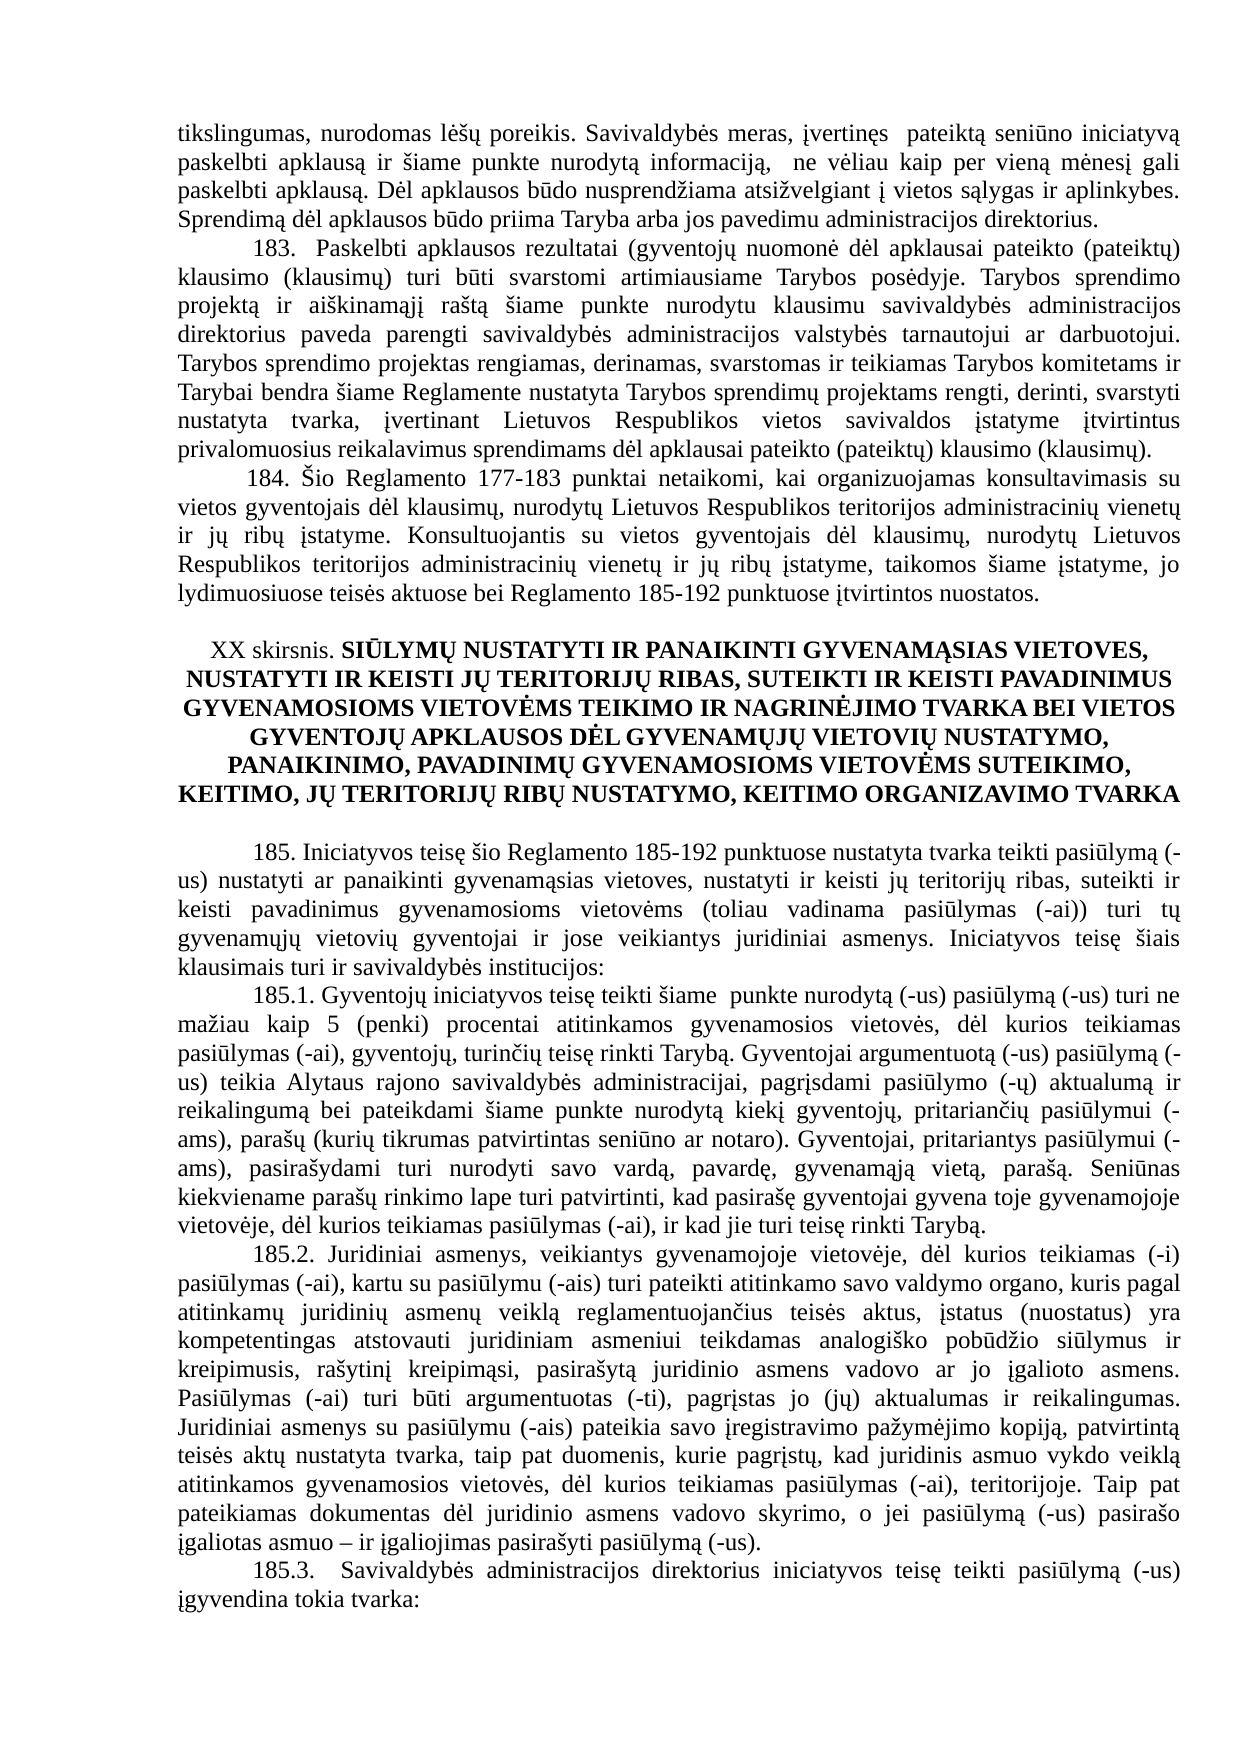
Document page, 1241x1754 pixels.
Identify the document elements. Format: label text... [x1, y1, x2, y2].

text 185.2. Juridiniai asmenys, veikiantys gyvenamojoje vietovėje, dėl kurios teikiamas (-i) pasiūlymas (-ai), kartu su pasiūlymu (-ais) turi pateikti atitinkamo savo valdymo organo, kuris pagal atitinkamų juridinių asmenų veiklą reglamentuojančius teisės aktus, įstatus (nuostatus) yra kompetentingas atstovauti juridiniam asmeniui teikdamas analogiško pobūdžio siūlymus ir kreipimusis, rašytinį kreipimąsi, pasirašytą juridinio asmens vadovo ar jo įgalioto asmens. Pasiūlymas (-ai) turi būti argumentuotas (-ti), pagrįstas jo (jų) aktualumas ir reikalingumas. Juridiniai asmenys su pasiūlymu (-ais) pateikia savo įregistravimo pažymėjimo kopiją, patvirtintą teisės aktų nustatyta tvarka, taip pat duomenis, kurie pagrįstų, kad juridinis asmuo vykdo veiklą atitinkamos gyvenamosios vietovės, dėl kurios teikiamas pasiūlymas (-ai), teritorijoje. Taip pat pateikiamas dokumentas dėl juridinio asmens vadovo skyrimo, o jei pasiūlymą (-us) pasirašo įgaliotas asmuo – ir įgaliojimas pasirašyti pasiūlymą (-us). [177, 1239, 1181, 1556]
text 185. Iniciatyvos teisę šio Reglamento 185-192 punktuose nustatyta tvarka teikti pasiūlymą (-us) nustatyti ar panaikinti gyvenamąsias vietoves, nustatyti ir keisti jų teritorijų ribas, suteikti ir keisti pavadinimus gyvenamosioms vietovėms (toliau vadinama pasiūlymas (-ai)) turi tų gyvenamųjų vietovių gyventojai ir jose veikiantys juridiniai asmenys. Iniciatyvos teisę šiais klausimais turi ir savivaldybės institucijos: [177, 837, 1181, 981]
text 185.3. Savivaldybės administracijos direktorius iniciatyvos teisę teikti pasiūlymą (-us) įgyvendina tokia tvarka: [177, 1556, 1181, 1613]
text XX skirsnis. SIŪLYMŲ NUSTATYTI IR PANAIKINTI GYVENAMĄSIAS VIETOVES, NUSTATYTI IR KEISTI JŲ TERITORIJŲ RIBAS, SUTEIKTI IR KEISTI PAVADINIMUS GYVENAMOSIOMS VIETOVĖMS TEIKIMO IR NAGRINĖJIMO TVARKA BEI VIETOS GYVENTOJŲ APKLAUSOS DĖL GYVENAMŲJŲ VIETOVIŲ NUSTATYMO, PANAIKINIMO, PAVADINIMŲ GYVENAMOSIOMS VIETOVĖMS SUTEIKIMO, KEITIMO, JŲ TERITORIJŲ RIBŲ NUSTATYMO, KEITIMO ORGANIZAVIMO TVARKA [177, 636, 1181, 808]
text 183. Paskelbti apklausos rezultatai (gyventojų nuomonė dėl apklausai pateikto (pateiktų) klausimo (klausimų) turi būti svarstomi artimiausiame Tarybos posėdyje. Tarybos sprendimo projektą ir aiškinamąjį raštą šiame punkte nurodytu klausimu savivaldybės administracijos direktorius paveda parengti savivaldybės administracijos valstybės tarnautojui ar darbuotojui. Tarybos sprendimo projektas rengiamas, derinamas, svarstomas ir teikiamas Tarybos komitetams ir Tarybai bendra šiame Reglamente nustatyta Tarybos sprendimų projektams rengti, derinti, svarstyti nustatyta tvarka, įvertinant Lietuvos Respublikos vietos savivaldos įstatyme įtvirtintus privalomuosius reikalavimus sprendimams dėl apklausai pateikto (pateiktų) klausimo (klausimų). [177, 233, 1181, 463]
text tikslingumas, nurodomas lėšų poreikis. Savivaldybės meras, įvertinęs pateiktą seniūno iniciatyvą paskelbti apklausą ir šiame punkte nurodytą informaciją, ne vėliau kaip per vieną mėnesį gali paskelbti apklausą. Dėl apklausos būdo nusprendžiama atsižvelgiant į vietos sąlygas ir aplinkybes. Sprendimą dėl apklausos būdo priima Taryba arba jos pavedimu administracijos direktorius. [177, 118, 1181, 233]
text 185.1. Gyventojų iniciatyvos teisę teikti šiame punkte nurodytą (-us) pasiūlymą (-us) turi ne mažiau kaip 5 (penki) procentai atitinkamos gyvenamosios vietovės, dėl kurios teikiamas pasiūlymas (-ai), gyventojų, turinčių teisę rinkti Tarybą. Gyventojai argumentuotą (-us) pasiūlymą (-us) teikia Alytaus rajono savivaldybės administracijai, pagrįsdami pasiūlymo (-ų) aktualumą ir reikalingumą bei pateikdami šiame punkte nurodytą kiekį gyventojų, pritariančių pasiūlymui (-ams), parašų (kurių tikrumas patvirtintas seniūno ar notaro). Gyventojai, pritariantys pasiūlymui (-ams), pasirašydami turi nurodyti savo vardą, pavardę, gyvenamąją vietą, parašą. Seniūnas kiekviename parašų rinkimo lape turi patvirtinti, kad pasirašę gyventojai gyvena toje gyvenamojoje vietovėje, dėl kurios teikiamas pasiūlymas (-ai), ir kad jie turi teisę rinkti Tarybą. [177, 981, 1181, 1239]
text 184. Šio Reglamento 177-183 punktai netaikomi, kai organizuojamas konsultavimasis su vietos gyventojais dėl klausimų, nurodytų Lietuvos Respublikos teritorijos administracinių vienetų ir jų ribų įstatyme. Konsultuojantis su vietos gyventojais dėl klausimų, nurodytų Lietuvos Respublikos teritorijos administracinių vienetų ir jų ribų įstatyme, taikomos šiame įstatyme, jo lydimuosiuose teisės aktuose bei Reglamento 185-192 punktuose įtvirtintos nuostatos. [177, 463, 1181, 607]
